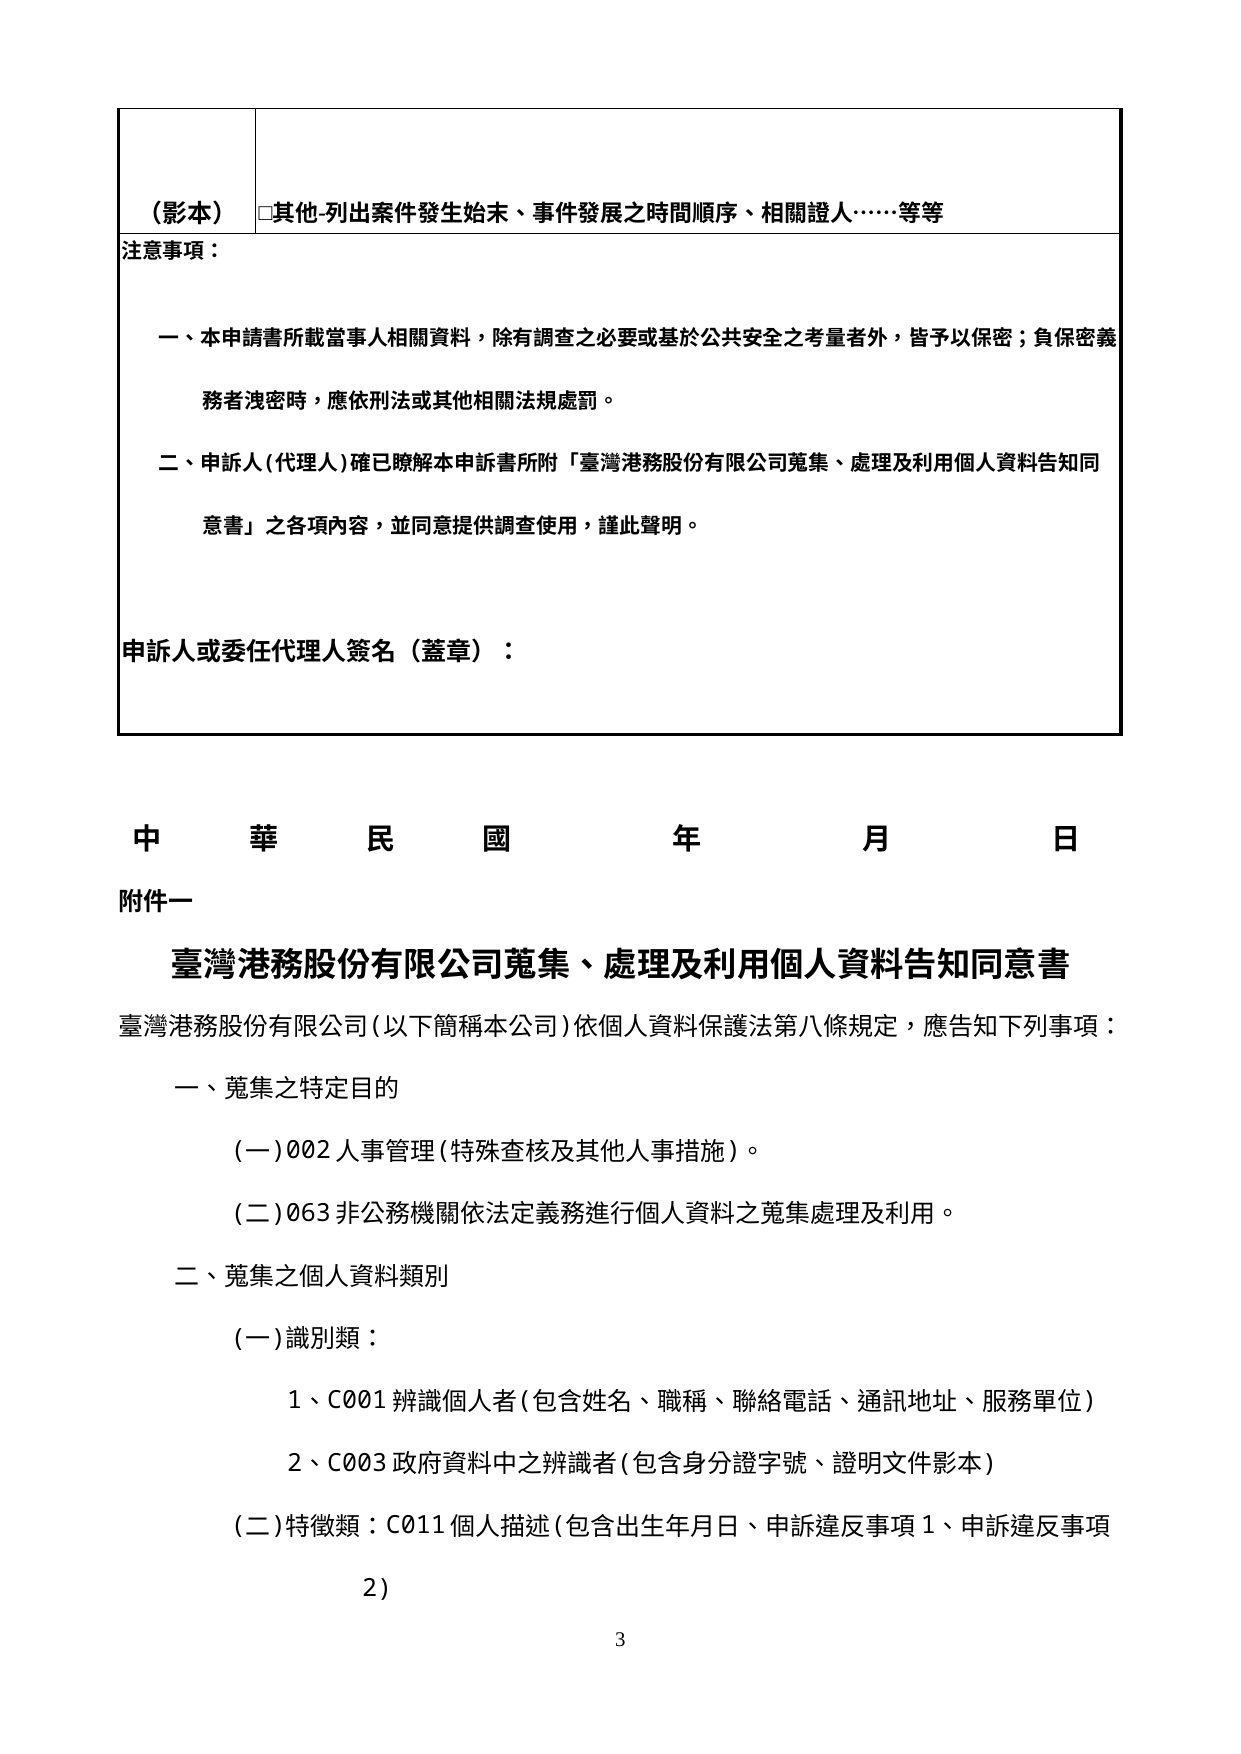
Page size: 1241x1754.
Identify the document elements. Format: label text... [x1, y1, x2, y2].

table_cell 注意事項： 一、本申請書所載當事人相關資料，除有調查之必要或基於公共安全之考量者外，皆予以保密；負保密義務者洩密時，應依刑法或其他相關法規處罰。 二、申訴人(代理人)確已瞭解本申訴書所附「臺灣港務股份有限公司蒐集、處理及利用個人資料告知同意書」之各項內容，並同意提供調查使用，謹此聲明。 申訴人或委任代理人簽名（蓋章）： [120, 234, 1119, 733]
text 中 華 民 國 年 月 日 [118, 795, 1122, 858]
text 2、C003政府資料中之辨識者(包含身分證字號、證明文件影本) [287, 1420, 1122, 1483]
text 1、C001辨識個人者(包含姓名、職稱、聯絡電話、通訊地址、服務單位) [287, 1358, 1122, 1420]
text (二)063非公務機關依法定義務進行個人資料之蒐集處理及利用。 [231, 1170, 1122, 1233]
table_cell （影本） [120, 109, 255, 233]
text 臺灣港務股份有限公司(以下簡稱本公司)依個人資料保護法第八條規定，應告知下列事項： [118, 983, 1122, 1045]
text 二、蒐集之個人資料類別 [174, 1233, 1122, 1295]
text (一)002人事管理(特殊查核及其他人事措施)。 [231, 1108, 1122, 1170]
text (一)識別類： [231, 1295, 1122, 1358]
text 一、蒐集之特定目的 [174, 1045, 1122, 1108]
text (二)特徵類：C011個人描述(包含出生年月日、申訴違反事項1、申訴違反事項2) [231, 1483, 1122, 1608]
table_cell □其他-列出案件發生始末、事件發展之時間順序、相關證人……等等 [256, 109, 1119, 233]
text 附件一 [118, 858, 1122, 920]
text 臺灣港務股份有限公司蒐集、處理及利用個人資料告知同意書 [118, 920, 1122, 983]
